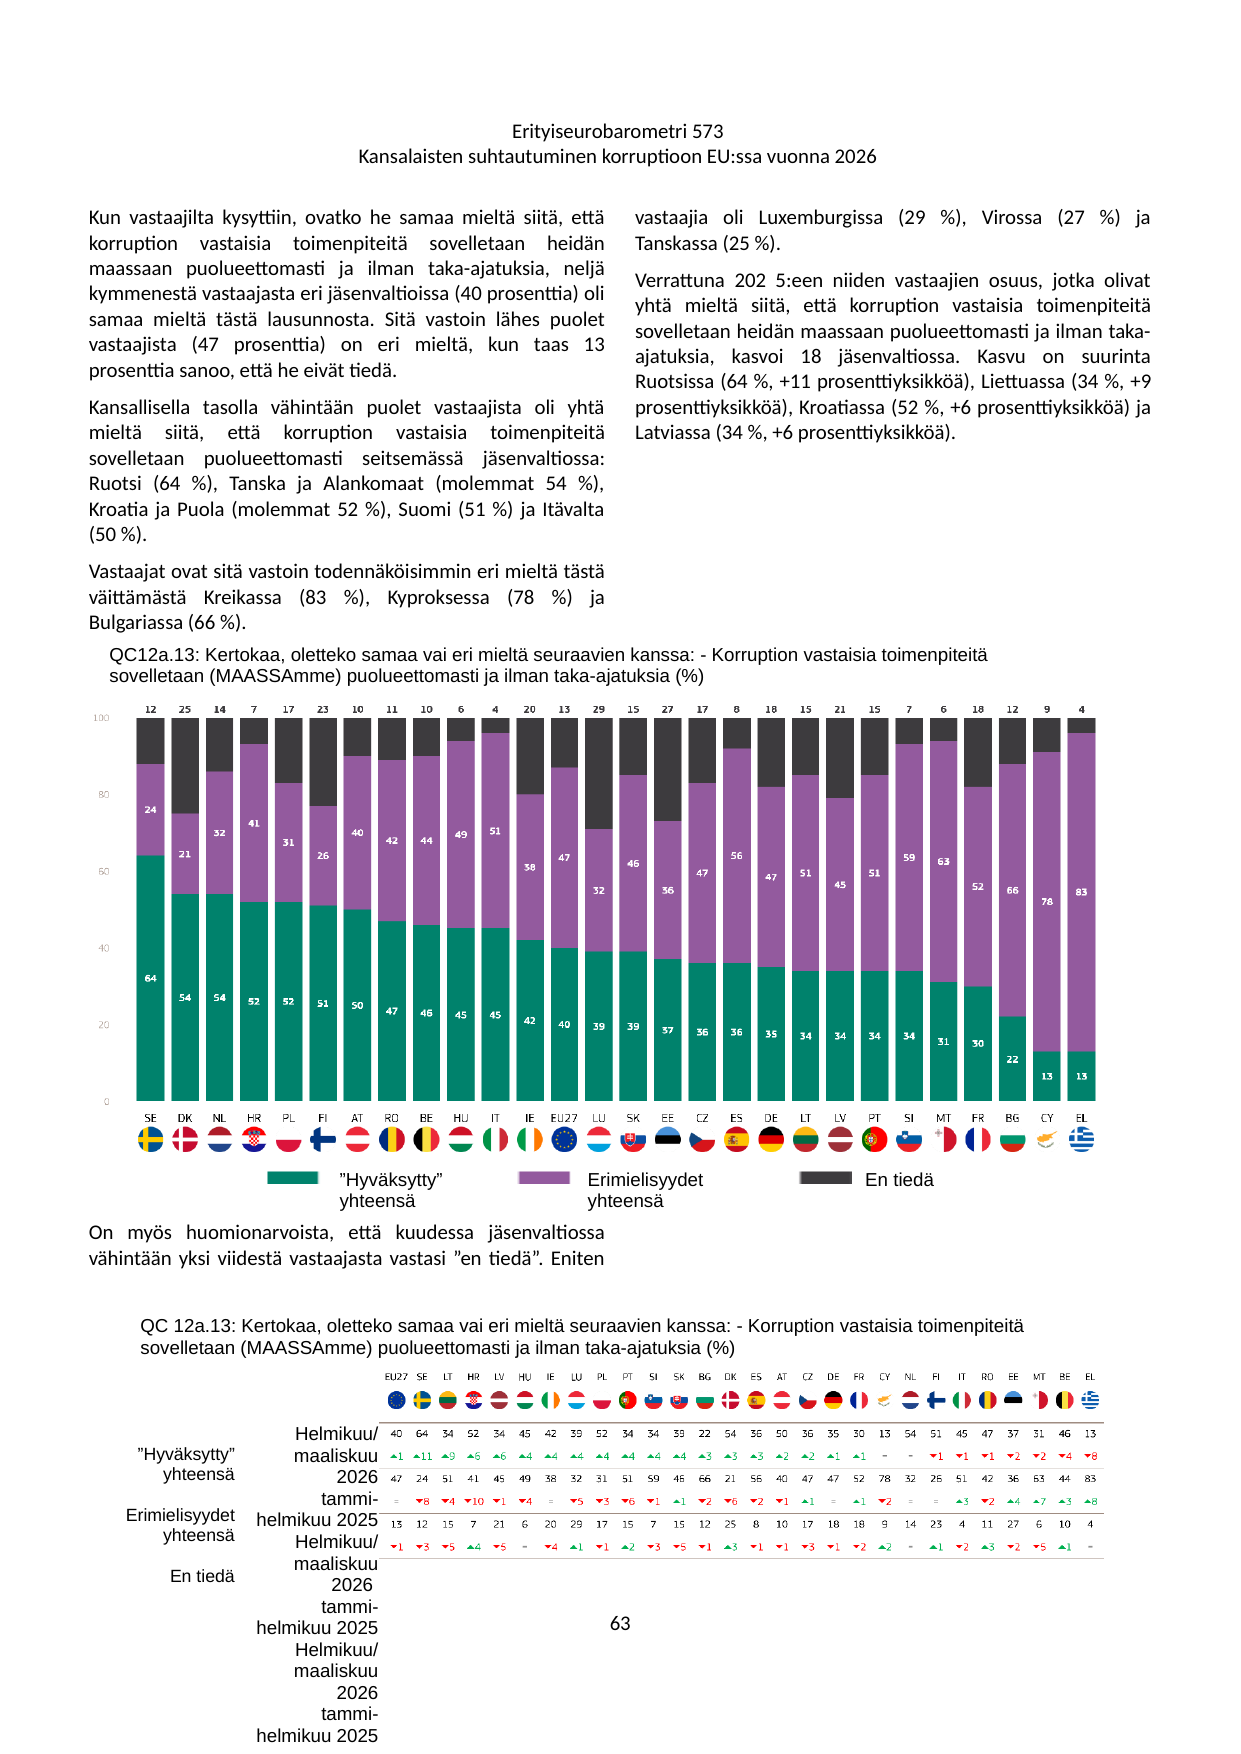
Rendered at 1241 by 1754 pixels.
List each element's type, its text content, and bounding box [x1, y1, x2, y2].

text Kansallisella tasolla vähintään puolet vastaajista oli yhtä mieltä siitä, että korruption vastaisia toimenpiteitä sovelletaan puolueettomasti seitsemässä jäsenvaltiossa: Ruotsi (64 %), Tanska ja Alankomaat (molemmat 54 %), Kroatia ja Puola (molemmat 52 %), Suomi (51 %) ja Itävalta (50 %). [88, 394, 605, 547]
picture [365, 1177, 371, 1184]
text Verrattuna 202 5:een niiden vastaajien osuus, jotka olivat yhtä mieltä siitä, että korruption vastaisia toimenpiteitä sovelletaan heidän maassaan puolueettomasti ja ilman taka-ajatuksia, kasvoi 18 jäsenvaltiossa. Kasvu on suurinta Ruotsissa (64 %, +11 prosenttiyksikköä), Liettuassa (34 %, +9 prosenttiyksikköä), Kroatiassa (52 %, +6 prosenttiyksikköä) ja Latviassa (34 %, +6 prosenttiyksikköä). [635, 267, 1152, 445]
picture [88, 695, 1105, 1161]
text On myös huomionarvoista, että kuudessa jäsenvaltiossa vähintään yksi viidestä vastaajasta vastasi ”en tiedä”. Eniten vastaajia oli Luxemburgissa (29 %), Virossa (27 %) ja Tanskassa (25 %). [635, 204, 1152, 255]
picture [379, 1364, 1106, 1578]
picture [664, 1177, 670, 1184]
picture [253, 1166, 852, 1184]
text On myös huomionarvoista, että kuudessa jäsenvaltiossa vähintään yksi viidestä vastaajasta vastasi ”en tiedä”. Eniten vastaajia oli Luxemburgissa (29 %), Virossa (27 %) ja Tanskassa (25 %). [88, 1161, 605, 1270]
text Vastaajat ovat sitä vastoin todennäköisimmin eri mieltä tästä väittämästä Kreikassa (83 %), Kyproksessa (78 %) ja Bulgariassa (66 %). [88, 558, 605, 635]
text On myös huomionarvoista, että kuudessa jäsenvaltiossa vähintään yksi viidestä vastaajasta vastasi ”en tiedä”. Eniten vastaajia oli Luxemburgissa (29 %), Virossa (27 %) ja Tanskassa (25 %). [88, 647, 605, 695]
text Kun vastaajilta kysyttiin, ovatko he samaa mieltä siitä, että korruption vastaisia toimenpiteitä sovelletaan heidän maassaan puolueettomasti ja ilman taka-ajatuksia, neljä kymmenestä vastaajasta eri jäsenvaltioissa (40 prosenttia) oli samaa mieltä tästä lausunnosta. Sitä vastoin lähes puolet vastaajista (47 prosenttia) on eri mieltä, kun taas 13 prosenttia sanoo, että he eivät tiedä. [88, 204, 605, 382]
